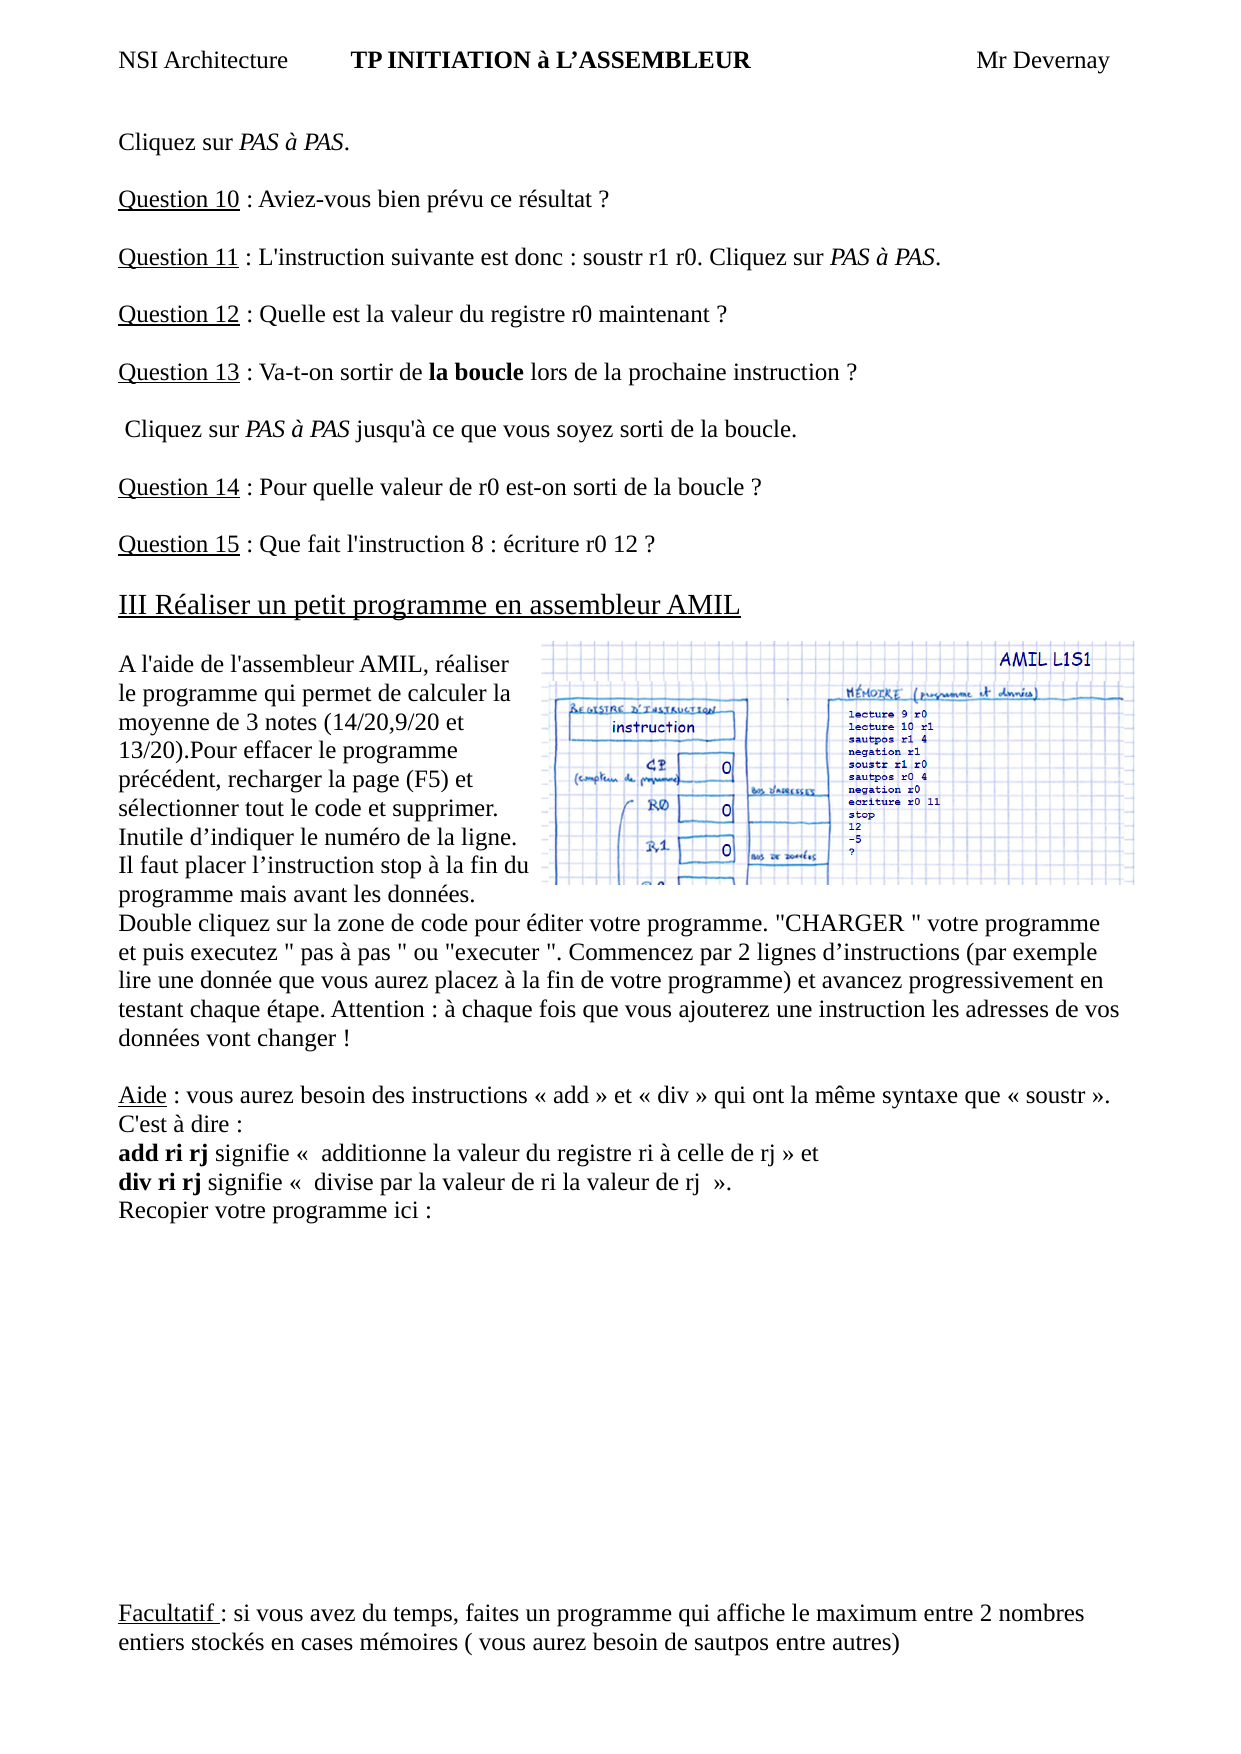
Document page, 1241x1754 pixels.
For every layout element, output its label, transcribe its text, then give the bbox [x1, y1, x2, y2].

text Question 14 : Pour quelle valeur de r0 est-on sorti de la boucle ? [118, 472, 1122, 501]
picture [541, 641, 1135, 885]
text add ri rj signifie « additionne la valeur du registre ri à celle de rj » et [118, 1138, 1122, 1167]
text III Réaliser un petit programme en assembleur AMIL [118, 587, 1122, 621]
text Question 10 : Aviez-vous bien prévu ce résultat ? [118, 184, 1122, 213]
text Question 11 : L'instruction suivante est donc : soustr r1 r0. Cliquez sur PAS à PAS. [118, 242, 1122, 271]
text div ri rj signifie « divise par la valeur de ri la valeur de rj ». [118, 1167, 1122, 1196]
text A l'aide de l'assembleur AMIL, réaliser le programme qui permet de calculer la moyenne de 3 notes (14/20,9/20 et 13/20).Pour effacer le programme précédent, recharger la page (F5) et sélectionner tout le code et supprimer. Inutile d’indiquer le numéro de la ligne. Il faut placer l’instruction stop à la fin du programme mais avant les données. Double cliquez sur la zone de code pour éditer votre programme. "CHARGER " votre programme et puis executez " pas à pas " ou "executer ". Commencez par 2 lignes d’instructions (par exemple lire une donnée que vous aurez placez à la fin de votre programme) et avancez progressivement en testant chaque étape. Attention : à chaque fois que vous ajouterez une instruction les adresses de vos données vont changer ! [118, 649, 1122, 1052]
text Cliquez sur PAS à PAS jusqu'à ce que vous soyez sorti de la boucle. [118, 414, 1122, 443]
text Question 12 : Quelle est la valeur du registre r0 maintenant ? [118, 299, 1122, 328]
text Recopier votre programme ici : [118, 1196, 1122, 1224]
text Question 13 : Va-t-on sortir de la boucle lors de la prochaine instruction ? [118, 357, 1122, 386]
text Aide : vous aurez besoin des instructions « add » et « div » qui ont la même syntaxe que « soustr ». C'est à dire : [118, 1081, 1122, 1138]
text Question 15 : Que fait l'instruction 8 : écriture r0 12 ? [118, 529, 1122, 558]
text Cliquez sur PAS à PAS. [118, 127, 1122, 156]
text Facultatif : si vous avez du temps, faites un programme qui affiche le maximum entre 2 nombres entiers stockés en cases mémoires ( vous aurez besoin de sautpos entre autres) [118, 1598, 1122, 1656]
